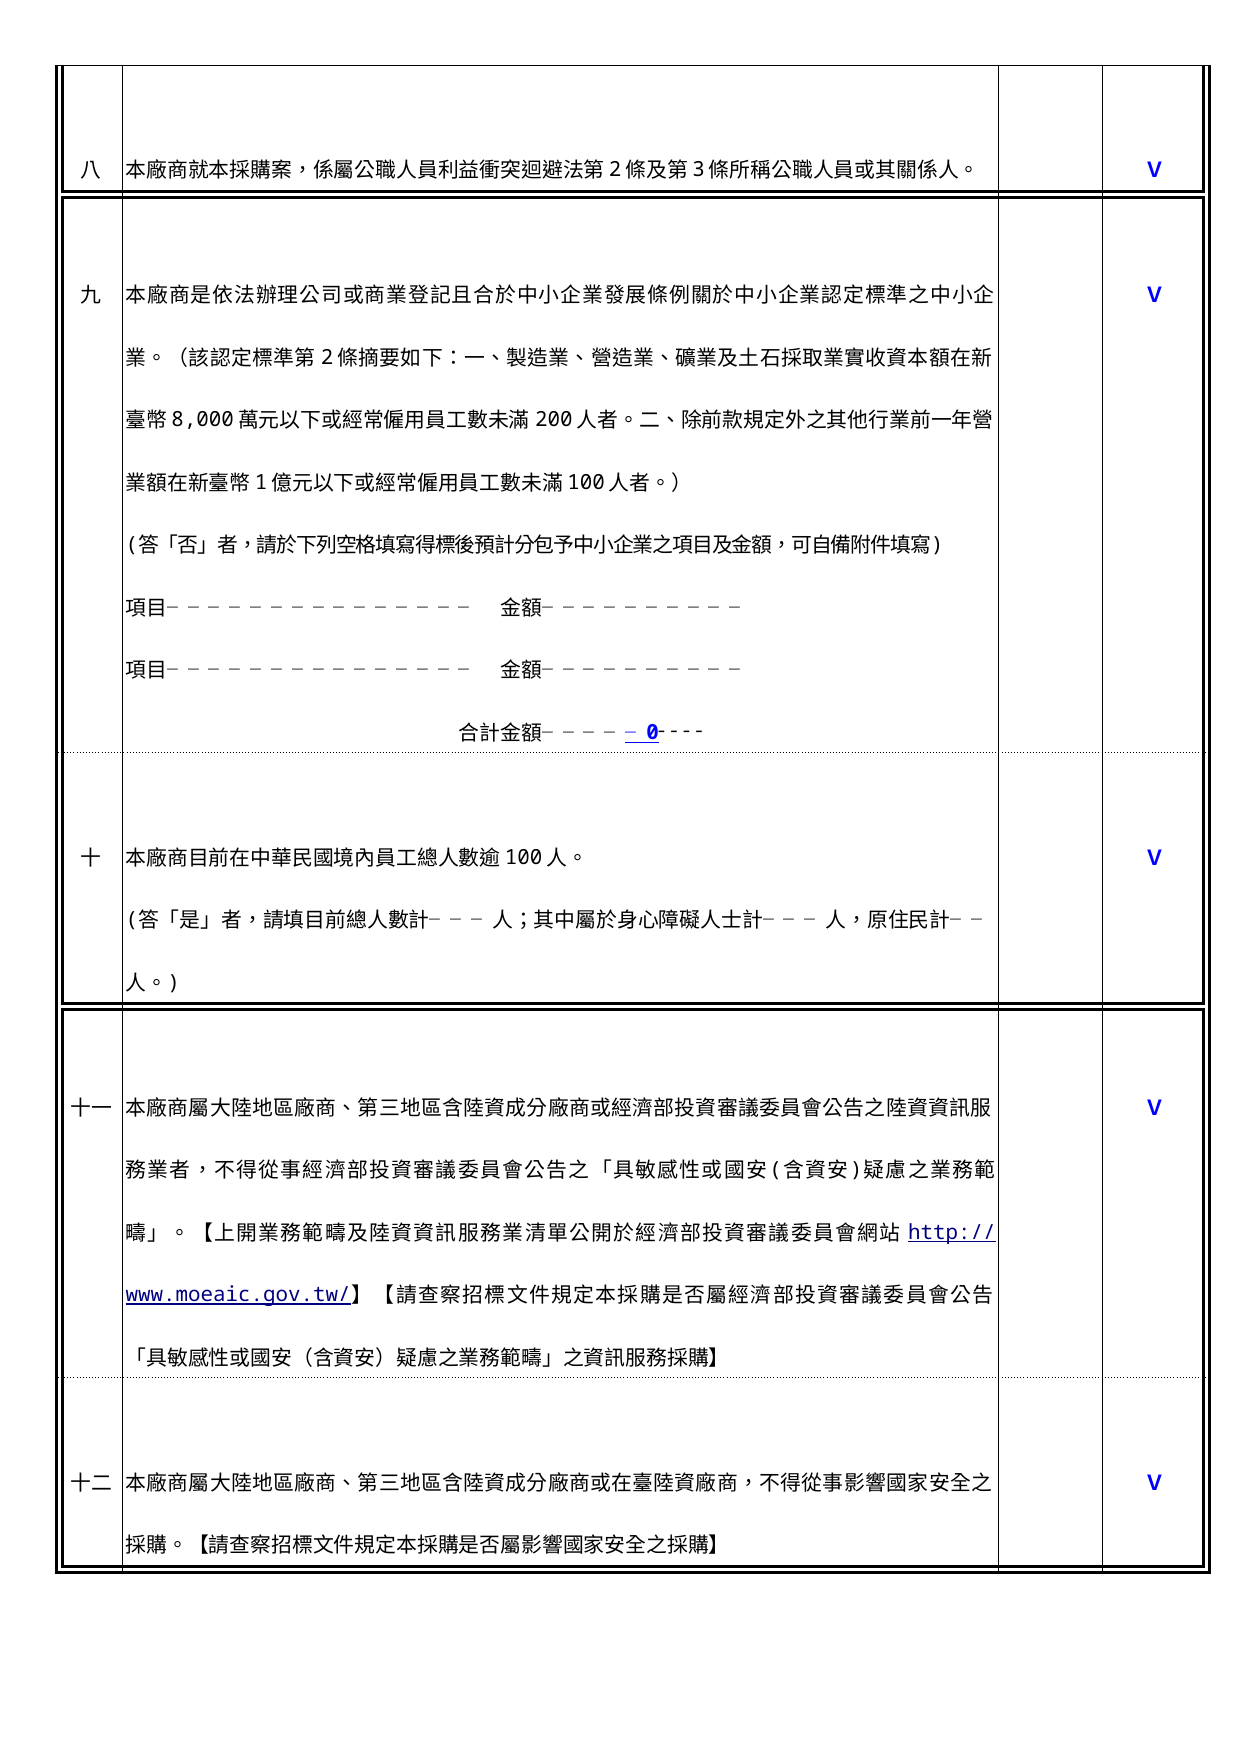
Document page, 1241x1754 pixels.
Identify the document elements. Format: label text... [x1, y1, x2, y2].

table_cell 本廠商屬大陸地區廠商、第三地區含陸資成分廠商或經濟部投資審議委員會公告之陸資資訊服務業者，不得從事經濟部投資審議委員會公告之「具敏感性或國安(含資安)疑慮之業務範疇」。【上開業務範疇及陸資資訊服務業清單公開於經濟部投資審議委員會網站http://www.moeaic.gov.tw/】【請查察招標文件規定本採購是否屬經濟部投資審議委員會公告「具敏感性或國安（含資安）疑慮之業務範疇」之資訊服務採購】 [123, 1011, 998, 1377]
table_cell Ｖ [1103, 752, 1202, 1002]
table_cell [999, 66, 1102, 189]
table_cell Ｖ [1103, 1377, 1202, 1564]
table_cell 本廠商就本採購案，係屬公職人員利益衝突迴避法第2條及第3條所稱公職人員或其關係人。 [123, 66, 998, 189]
table_cell 九 [59, 190, 122, 752]
table_cell 十二 [64, 1377, 122, 1564]
table_cell 八 [64, 66, 122, 189]
table_cell 本廠商是依法辦理公司或商業登記且合於中小企業發展條例關於中小企業認定標準之中小企業。（該認定標準第2條摘要如下：一、製造業、營造業、礦業及土石採取業實收資本額在新臺幣8,000萬元以下或經常僱用員工數未滿200人者。二、除前款規定外之其他行業前一年營業額在新臺幣1億元以下或經常僱用員工數未滿100人者。） (答「否」者，請於下列空格填寫得標後預計分包予中小企業之項目及金額，可自備附件填寫) 項目╴╴╴╴╴╴╴╴╴╴╴╴╴╴╴ 金額╴╴╴╴╴╴╴╴╴╴ 項目╴╴╴╴╴╴╴╴╴╴╴╴╴╴╴ 金額╴╴╴╴╴╴╴╴╴╴ 合計金額╴╴╴╴╴0╴╴╴╴ [123, 199, 998, 752]
table_cell [999, 1377, 1102, 1564]
table_cell Ｖ [1103, 1002, 1206, 1377]
table_cell 十 [64, 752, 122, 1002]
table_cell Ｖ [1103, 190, 1206, 752]
table_cell Ｖ [1103, 66, 1202, 189]
table_cell 本廠商屬大陸地區廠商、第三地區含陸資成分廠商或在臺陸資廠商，不得從事影響國家安全之採購。【請查察招標文件規定本採購是否屬影響國家安全之採購】 [123, 1377, 998, 1564]
table_cell [999, 199, 1102, 752]
table_cell [999, 1011, 1102, 1377]
table_cell 十一 [59, 1002, 122, 1377]
table_cell [999, 752, 1102, 1002]
table_cell 本廠商目前在中華民國境內員工總人數逾100人。 (答「是」者，請填目前總人數計╴╴╴人；其中屬於身心障礙人士計╴╴╴人，原住民計╴╴人。) [123, 752, 998, 1002]
